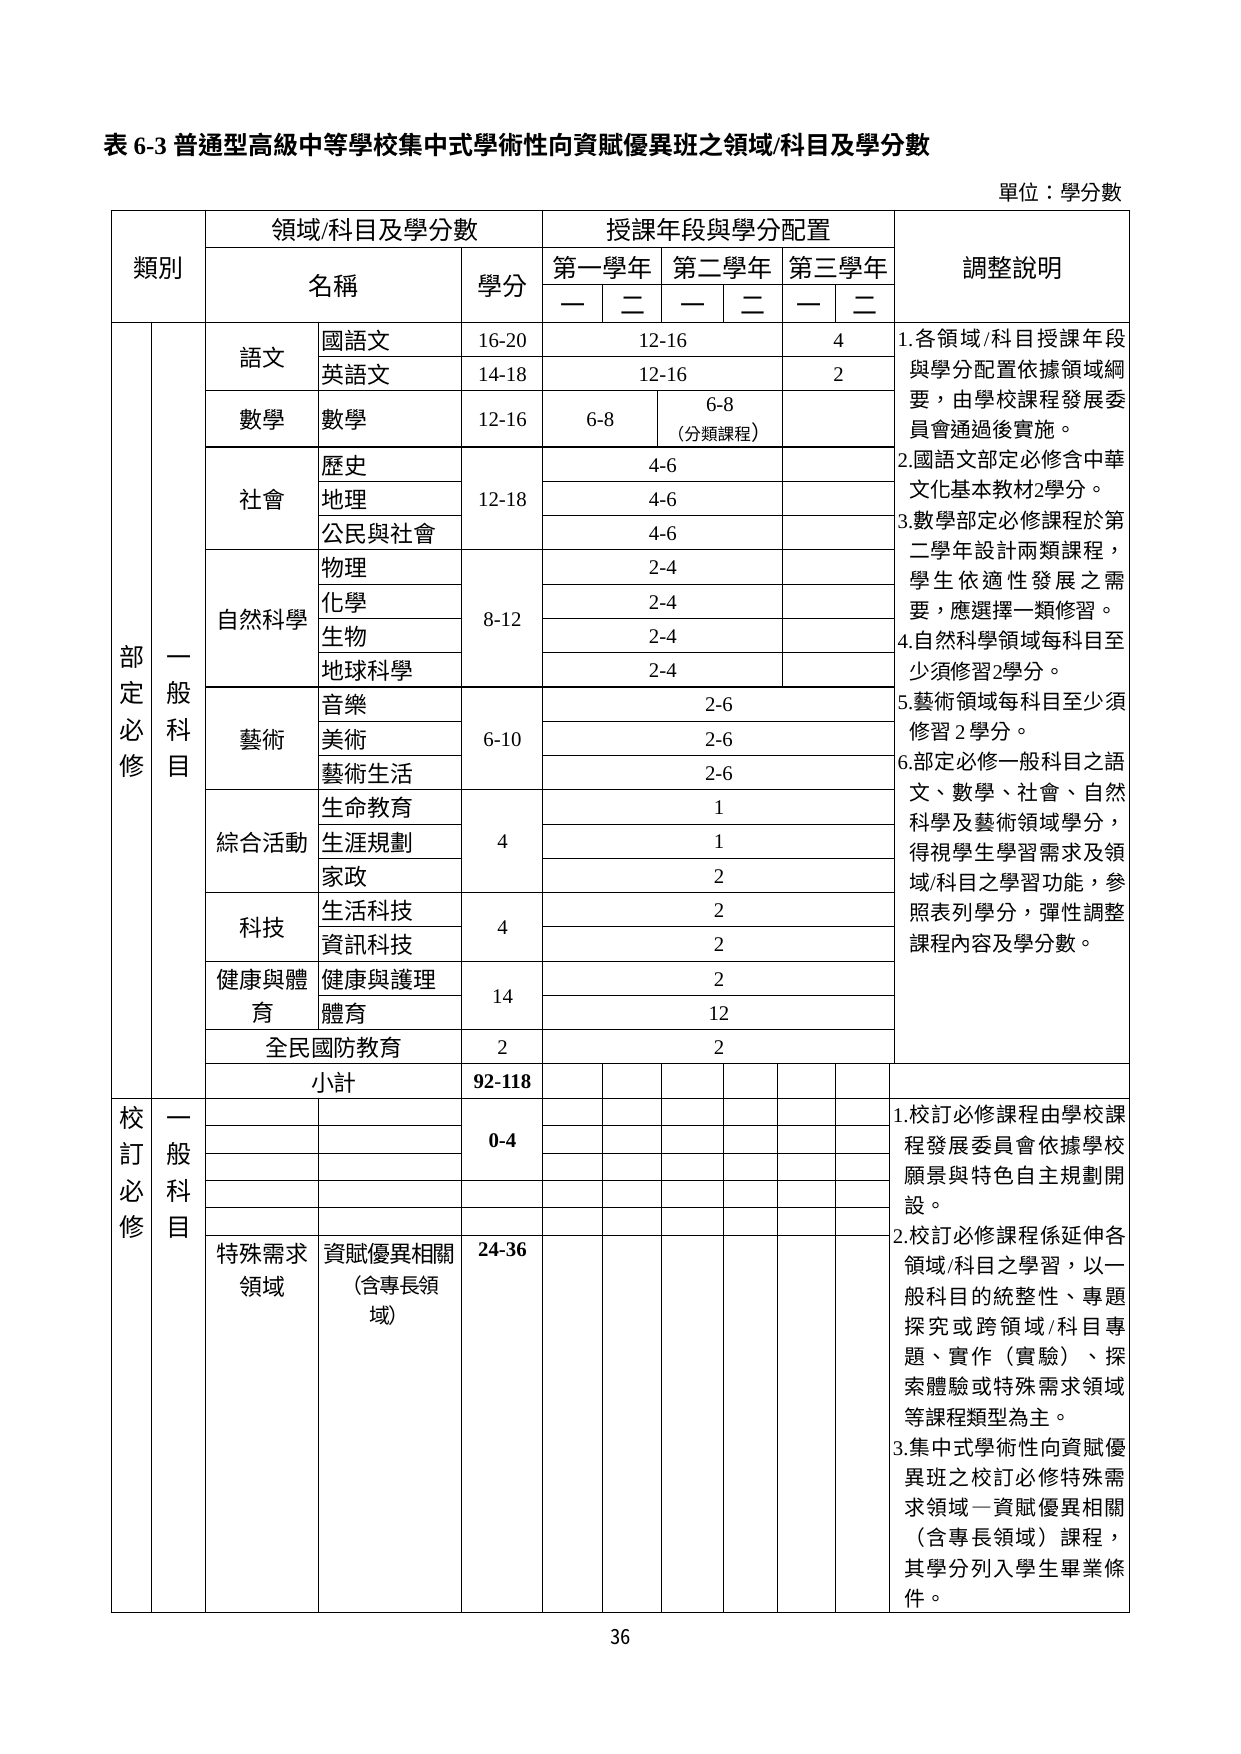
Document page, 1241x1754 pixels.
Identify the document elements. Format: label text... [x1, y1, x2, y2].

table_cell 藝術 [206, 688, 318, 789]
table_cell [724, 1181, 777, 1207]
table_cell 12 [543, 996, 894, 1029]
table_cell 資賦優異相關（含專長領域） [319, 1236, 461, 1612]
table_cell [890, 1064, 1129, 1098]
table_cell [783, 550, 894, 583]
table_cell 2 [543, 859, 894, 892]
text 表6-3 普通型高級中等學校集中式學術性向資賦優異班之領域/科目及學分數 [103, 118, 1122, 164]
table_cell [319, 1181, 461, 1207]
table_cell 公民與社會 [319, 516, 461, 549]
table_cell [778, 1181, 835, 1207]
table_cell [206, 1154, 318, 1180]
table_header 類別 [112, 211, 205, 322]
table_cell 1 [543, 825, 894, 858]
table_cell 一般科目 [152, 323, 205, 1098]
table_cell 二 [836, 285, 894, 322]
table_cell 1.各領域/科目授課年段與學分配置依據領域綱要，由學校課程發展委員會通過後實施。 2.國語文部定必修含中華文化基本教材2學分。 3.數學部定必修課程於第二學年設計兩類課程，學生依適性發展之需要，應選擇一類修習。 4.自然科學領域每科目至少須修習2學分。 5.藝術領域每科目至少須修習2學分。 6.部定必修一般科目之語文、數學、社會、自然科學及藝術領域學分，得視學生學習需求及領域/科目之學習功能，參照表列學分，彈性調整課程內容及學分數。 [895, 323, 1129, 1063]
table_cell 科技 [206, 893, 318, 961]
table_cell 0-4 [462, 1099, 542, 1180]
table_cell 綜合活動 [206, 790, 318, 892]
table_cell [662, 1208, 723, 1234]
table_cell [724, 1236, 777, 1612]
table_cell [662, 1154, 723, 1180]
table_cell [783, 619, 894, 652]
table_cell 2 [543, 927, 894, 961]
text 單位：學分數 [118, 164, 1122, 210]
table_cell 健康與護理 [319, 962, 461, 995]
table_cell [543, 1154, 602, 1180]
table_cell [836, 1236, 889, 1612]
table_cell 健康與體育 [206, 962, 318, 1029]
table_cell 第二學年 [662, 248, 782, 284]
table_cell 12-16 [543, 323, 782, 356]
table_cell [724, 1208, 777, 1234]
table_cell 1 [543, 790, 894, 823]
table_cell [319, 1099, 461, 1125]
table_cell [836, 1154, 889, 1180]
table_cell 12-16 [462, 391, 542, 446]
table_cell 數學 [319, 391, 461, 446]
table_cell [724, 1099, 777, 1125]
table_cell [778, 1154, 835, 1180]
table_cell [783, 516, 894, 549]
table_cell [783, 653, 894, 686]
table_cell 歷史 [319, 448, 461, 481]
table_cell 一 [662, 285, 723, 322]
table_cell 4-6 [543, 448, 782, 481]
table_cell 數學 [206, 391, 318, 446]
table_cell [783, 585, 894, 618]
table_cell 地球科學 [319, 653, 461, 686]
table_cell 4 [783, 323, 894, 356]
table_cell [836, 1208, 889, 1234]
table_cell 音樂 [319, 688, 461, 721]
table_cell 化學 [319, 585, 461, 618]
table_cell 24-36 [462, 1236, 542, 1612]
table_cell 6-8 （分類課程） [658, 391, 782, 446]
table_cell 2-4 [543, 619, 782, 652]
table_cell 16-20 [462, 323, 542, 356]
table_cell [603, 1126, 661, 1152]
table_cell [836, 1181, 889, 1207]
table_cell 第三學年 [783, 248, 894, 284]
table_cell 資訊科技 [319, 927, 461, 961]
table_cell 一般科目 [152, 1099, 205, 1612]
table_cell 2-6 [543, 688, 894, 721]
table_cell 英語文 [319, 357, 461, 390]
table_cell 2-6 [543, 756, 894, 789]
table_cell 校 訂 必 修 [112, 1099, 151, 1612]
table_cell [543, 1126, 602, 1152]
table_cell 一 [543, 285, 602, 322]
table_cell [543, 1064, 602, 1098]
table_cell [603, 1208, 661, 1234]
table_cell 語文 [206, 323, 318, 390]
table_cell 藝術生活 [319, 756, 461, 789]
table_cell [778, 1236, 835, 1612]
table_cell [662, 1126, 723, 1152]
table_cell [778, 1208, 835, 1234]
table_cell 4 [462, 790, 542, 892]
table_cell [836, 1126, 889, 1152]
table_cell 二 [724, 285, 782, 322]
table_cell [783, 482, 894, 515]
table_cell [778, 1064, 835, 1098]
table_cell [543, 1181, 602, 1207]
table_cell [783, 448, 894, 481]
table_header 授課年段與學分配置 [543, 211, 894, 247]
table_cell [603, 1154, 661, 1180]
table_cell [662, 1064, 723, 1098]
table_cell 2-4 [543, 550, 782, 583]
table_cell 物理 [319, 550, 461, 583]
table_cell 地理 [319, 482, 461, 515]
table_cell [319, 1154, 461, 1180]
table_cell [206, 1181, 318, 1207]
table_cell 學分 [462, 248, 542, 322]
table_cell [603, 1236, 661, 1612]
table_cell [662, 1236, 723, 1612]
table_cell 第一學年 [543, 248, 661, 284]
table_cell 2-6 [543, 722, 894, 755]
table_cell 名稱 [206, 248, 461, 322]
table_cell [778, 1126, 835, 1152]
table_cell [603, 1064, 661, 1098]
table_cell 全民國防教育 [206, 1030, 461, 1063]
table_cell 一 [783, 285, 835, 322]
table_cell [778, 1099, 835, 1125]
table_cell [462, 1181, 542, 1207]
table_cell [724, 1154, 777, 1180]
table_cell 二 [603, 285, 661, 322]
table_cell 2-4 [543, 585, 782, 618]
table_cell 6-8 [543, 391, 657, 446]
table_cell 2 [462, 1030, 542, 1063]
table_cell 14 [462, 962, 542, 1029]
table_cell 美術 [319, 722, 461, 755]
table_cell [206, 1099, 318, 1125]
table_header 調整說明 [895, 211, 1129, 322]
table_cell 體育 [319, 996, 461, 1029]
table_cell [724, 1064, 777, 1098]
table_header 領域/科目及學分數 [206, 211, 542, 247]
table_cell 12-18 [462, 448, 542, 549]
table_cell 小計 [206, 1064, 461, 1098]
table_cell [603, 1181, 661, 1207]
table_cell 4-6 [543, 516, 782, 549]
table_cell [662, 1099, 723, 1125]
table_cell 生命教育 [319, 790, 461, 823]
table_cell [206, 1126, 318, 1152]
table_cell 2-4 [543, 653, 782, 686]
table_cell 2 [543, 1030, 894, 1063]
table_cell 12-16 [543, 357, 782, 390]
table_cell 1.校訂必修課程由學校課程發展委員會依據學校願景與特色自主規劃開設。 2.校訂必修課程係延伸各領域/科目之學習，以一般科目的統整性、專題探究或跨領域/科目專題、實作（實驗）、探索體驗或特殊需求領域等課程類型為主。 3.集中式學術性向資賦優異班之校訂必修特殊需求領域—資賦優異相關（含專長領域）課程，其學分列入學生畢業條件。 [890, 1099, 1129, 1612]
table_cell [543, 1236, 602, 1612]
table_cell 8-12 [462, 550, 542, 686]
table_cell [836, 1099, 889, 1125]
table_cell [543, 1208, 602, 1234]
table_cell 生活科技 [319, 893, 461, 926]
table_cell 社會 [206, 448, 318, 549]
table_cell 生涯規劃 [319, 825, 461, 858]
table_cell [836, 1064, 889, 1098]
table_cell [319, 1208, 461, 1234]
table_cell 特殊需求領域 [206, 1236, 318, 1612]
table_cell [543, 1099, 602, 1125]
table_cell 92-118 [462, 1064, 542, 1098]
table_cell 自然科學 [206, 550, 318, 686]
table_cell 4 [462, 893, 542, 961]
table_cell 家政 [319, 859, 461, 892]
table_cell [724, 1126, 777, 1152]
table_cell [603, 1099, 661, 1125]
table_cell 2 [543, 962, 894, 995]
table_cell [462, 1208, 542, 1234]
table_cell 14-18 [462, 357, 542, 390]
table_cell 6-10 [462, 688, 542, 789]
table_cell 部定必 修 [112, 323, 151, 1098]
table_cell [319, 1126, 461, 1152]
table_cell [662, 1181, 723, 1207]
table_cell [783, 391, 894, 446]
table_cell 國語文 [319, 323, 461, 356]
table_cell 4-6 [543, 482, 782, 515]
table_cell [206, 1208, 318, 1234]
table_cell 生物 [319, 619, 461, 652]
table_cell 2 [543, 893, 894, 926]
table_cell 2 [783, 357, 894, 390]
